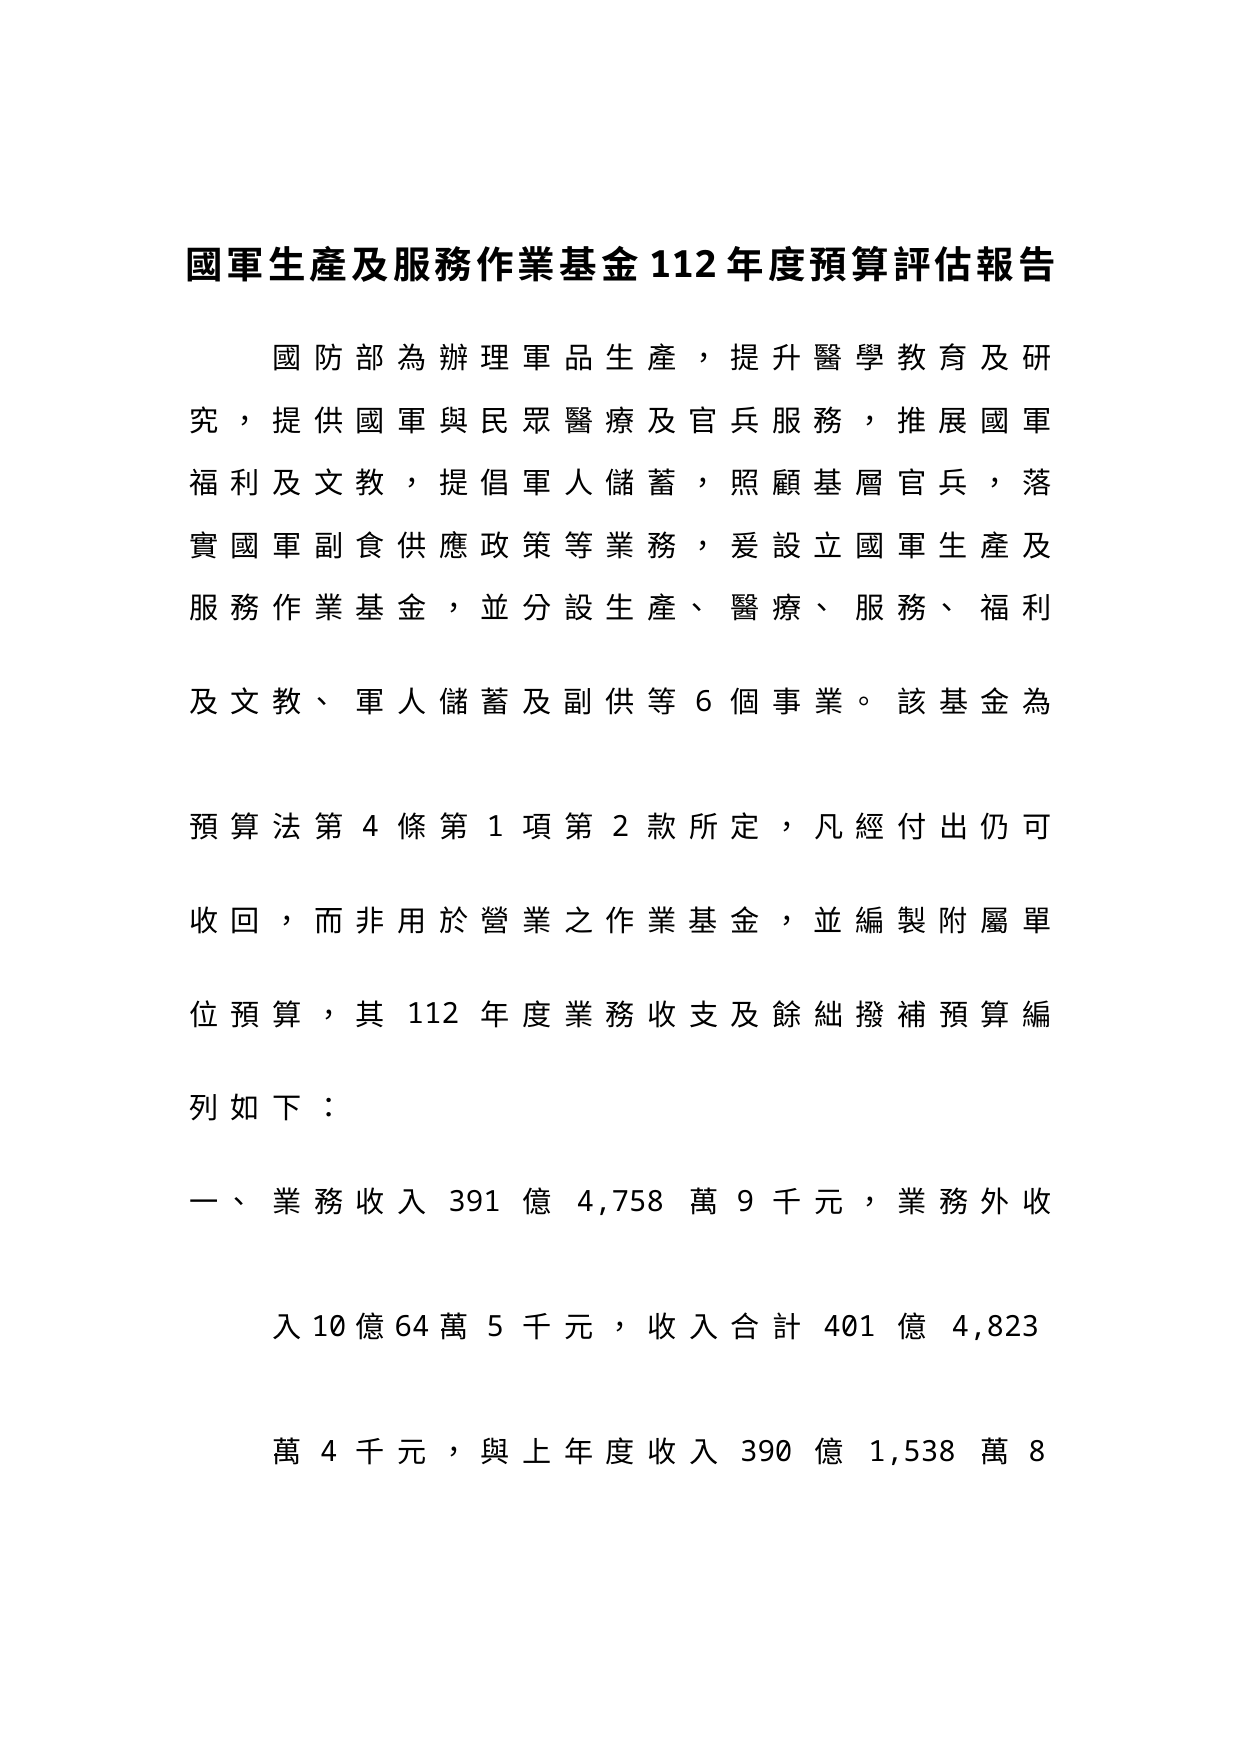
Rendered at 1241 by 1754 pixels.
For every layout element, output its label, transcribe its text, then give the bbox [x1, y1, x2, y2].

text 國軍生產及服務作業基金112年度預算評估報告 [183, 189, 1058, 314]
text 國防部為辦理軍品生產，提升醫學教育及研究，提供國軍與民眾醫療及官兵服務，推展國軍福利及文教，提倡軍人儲蓄，照顧基層官兵，落實國軍副食供應政策等業務，爰設立國軍生產及服務作業基金，並分設生產、醫療、服務、福利及文教、軍人儲蓄及副供等6個事業。該基金為預算法第4條第1項第2款所定，凡經付出仍可收回，而非用於營業之作業基金，並編製附屬單位預算，其112年度業務收支及餘絀撥補預算編列如下： [183, 314, 1058, 1127]
text 一、業務收入391億4,758萬9千元，業務外收入10億64萬5千元，收入合計401億4,823萬4千元，與上年度收入390億1,538萬8 [183, 1127, 1058, 1502]
